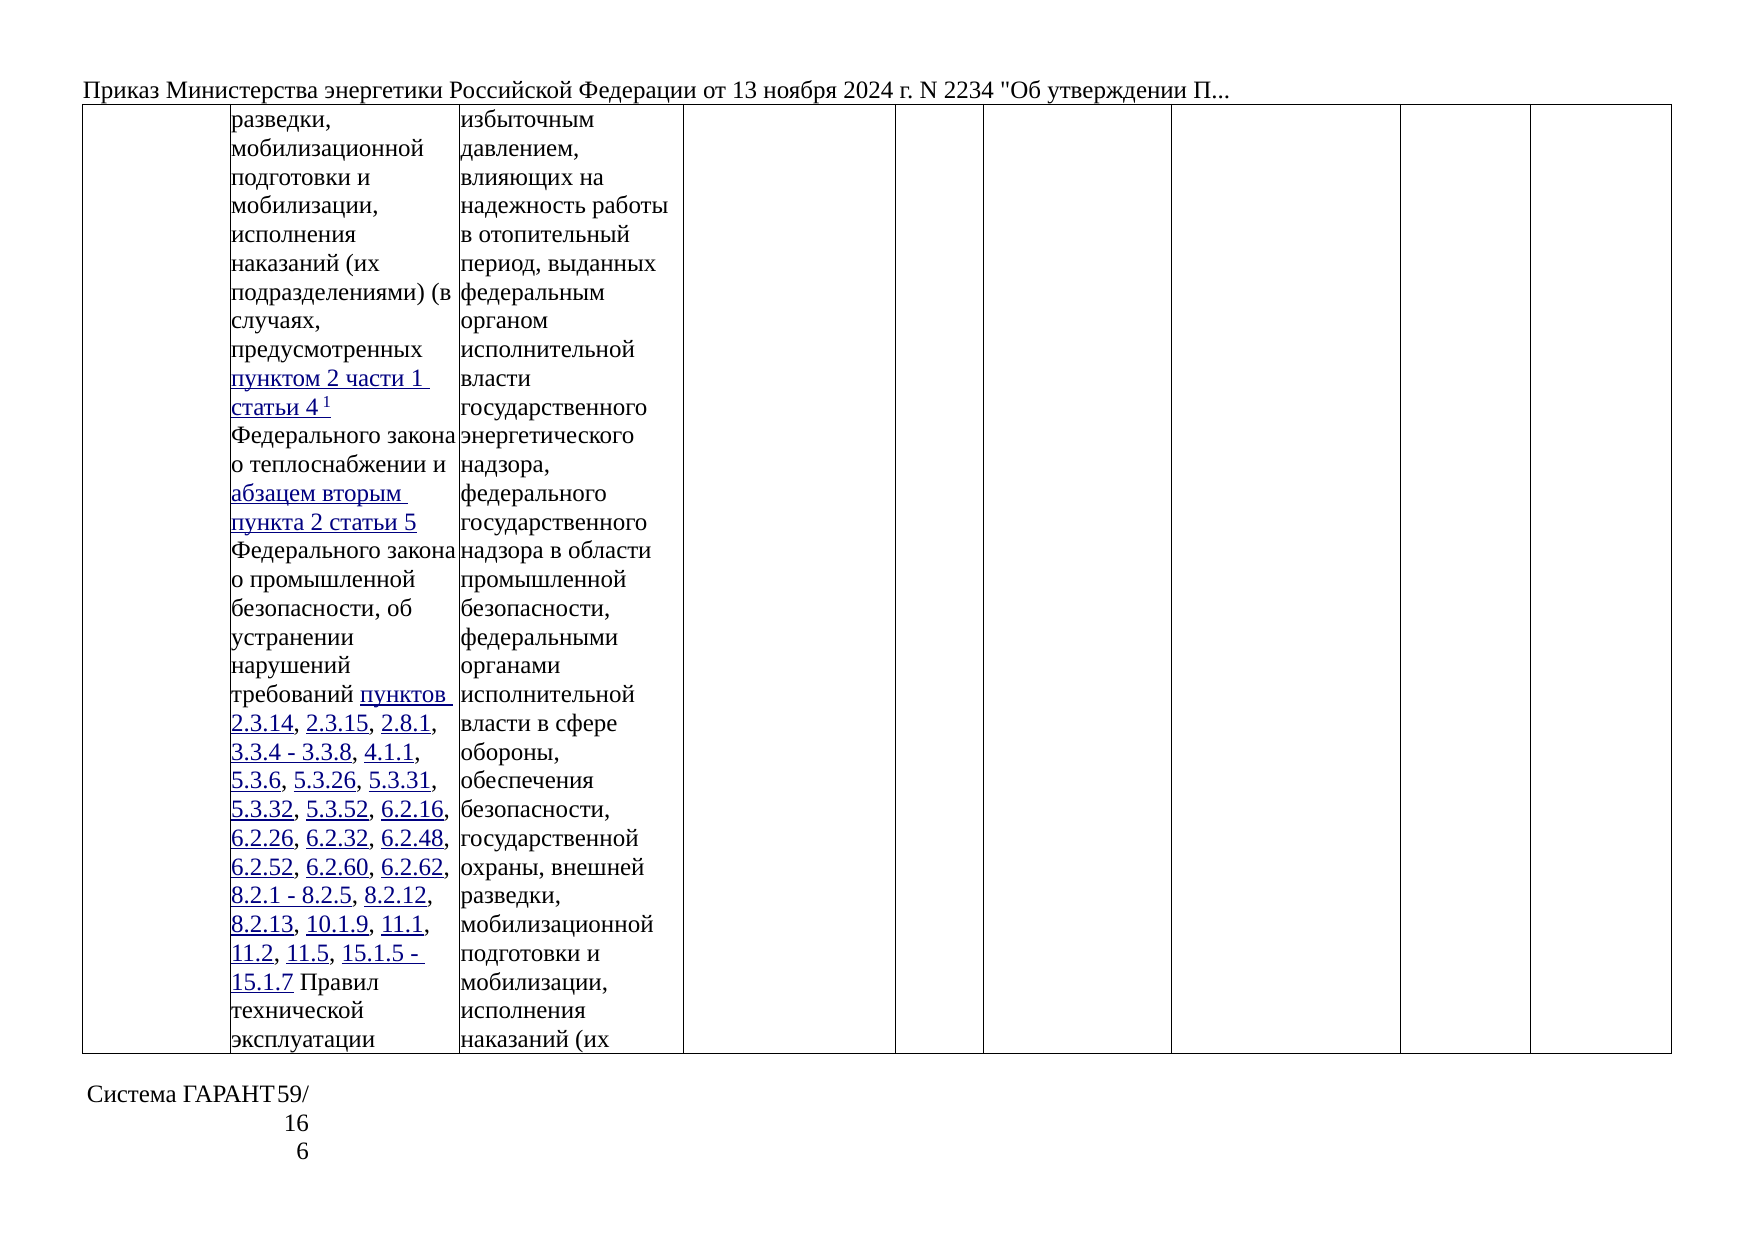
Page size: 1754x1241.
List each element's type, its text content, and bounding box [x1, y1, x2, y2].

table_cell [984, 105, 1171, 1053]
table_cell избыточным давлением, влияющих на надежность работы в отопительный период, выданных федеральным органом исполнительной власти государственного энергетического надзора, федерального государственного надзора в области промышленной безопасности, федеральными органами исполнительной власти в сфере обороны, обеспечения безопасности, государственной охраны, внешней разведки, мобилизационной подготовки и мобилизации, исполнения наказаний (их [460, 105, 683, 1053]
table_cell [1531, 105, 1671, 1053]
table_cell [83, 105, 230, 1053]
table_cell разведки, мобилизационной подготовки и мобилизации, исполнения наказаний (их подразделениями) (в случаях, предусмотренных пунктом 2 части 1 статьи 4 1 Федерального закона о теплоснабжении и абзацем вторым пункта 2 статьи 5 Федерального закона о промышленной безопасности, об устранении нарушений требований пунктов 2.3.14, 2.3.15, 2.8.1, 3.3.4 - 3.3.8, 4.1.1, 5.3.6, 5.3.26, 5.3.31, 5.3.32, 5.3.52, 6.2.16, 6.2.26, 6.2.32, 6.2.48, 6.2.52, 6.2.60, 6.2.62, 8.2.1 - 8.2.5, 8.2.12, 8.2.13, 10.1.9, 11.1, 11.2, 11.5, 15.1.5 - 15.1.7 Правил технической эксплуатации [231, 105, 459, 1053]
table_cell [684, 105, 895, 1053]
table_cell [1172, 105, 1400, 1053]
table_cell [896, 105, 983, 1053]
table_cell [1401, 105, 1530, 1053]
